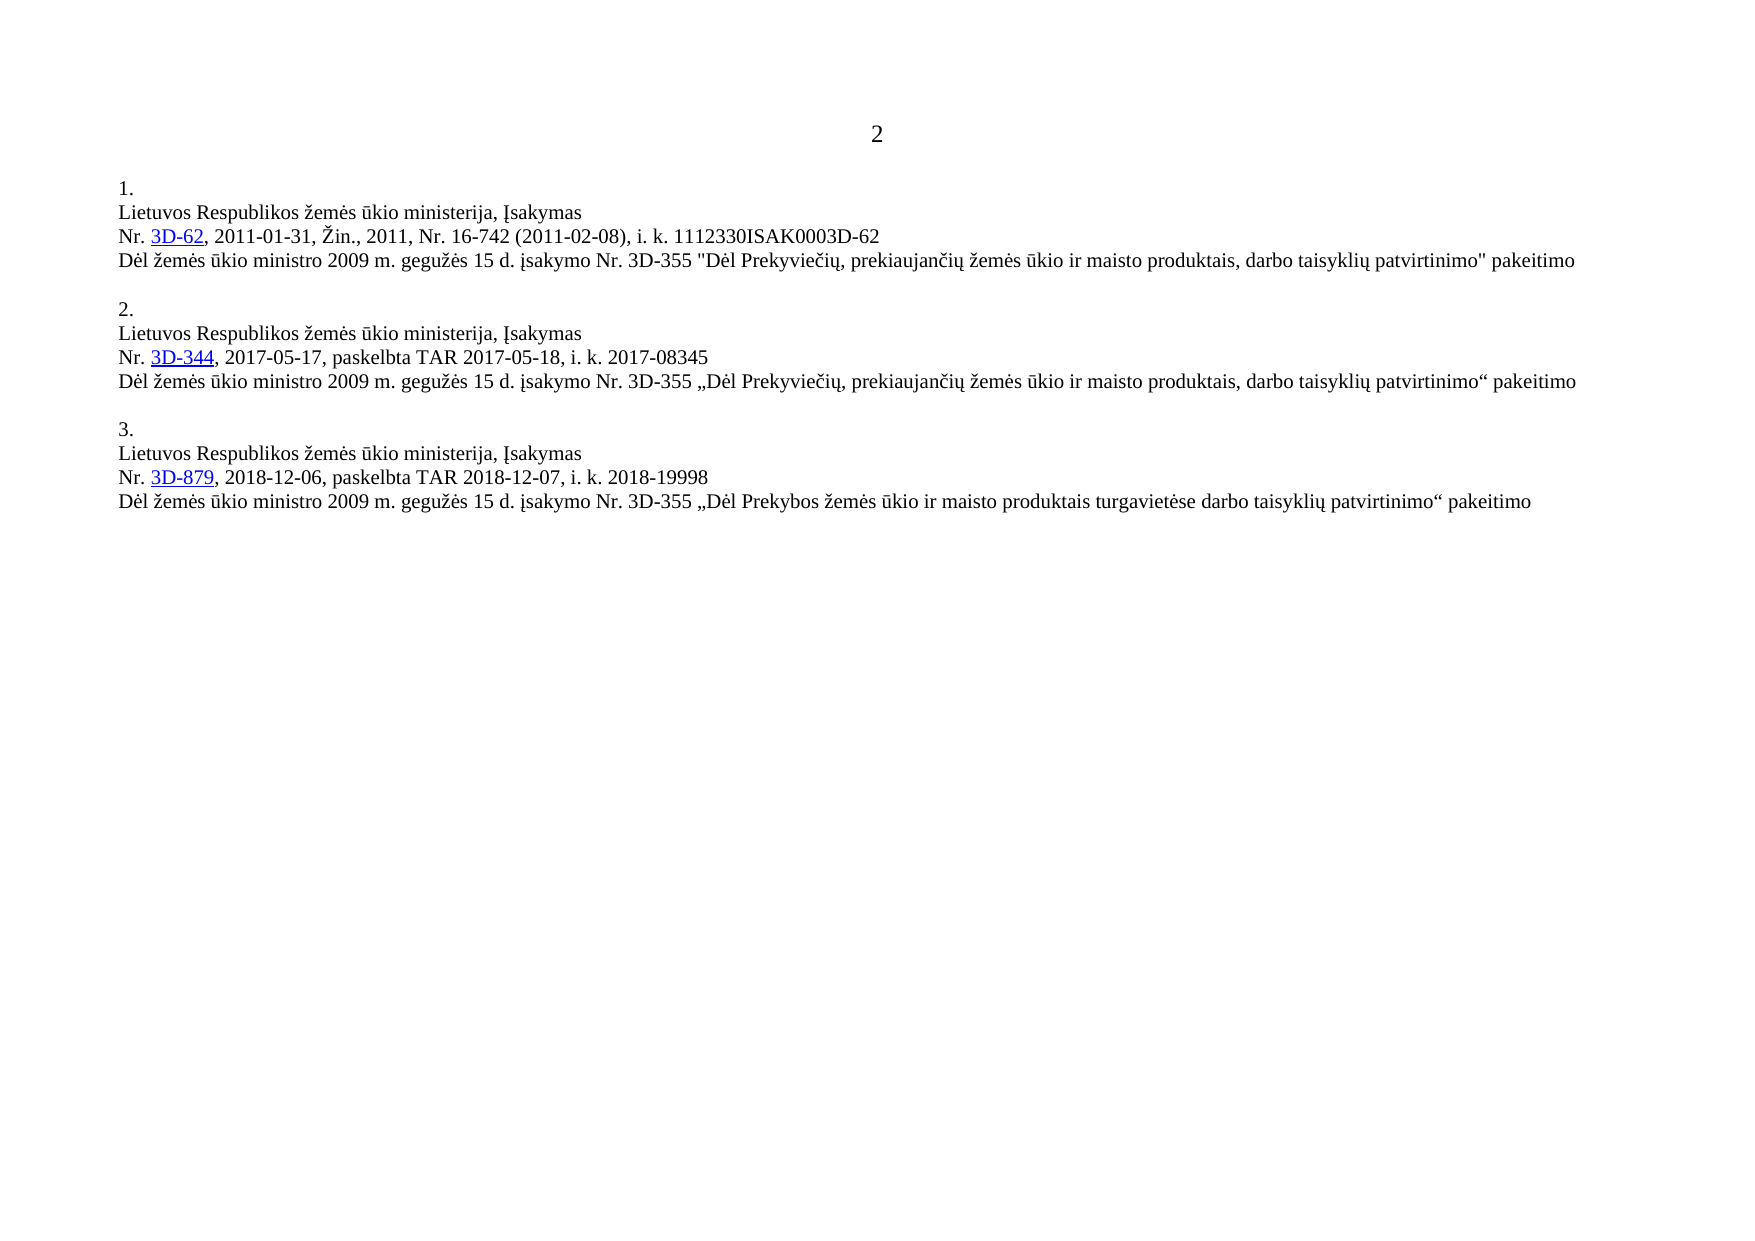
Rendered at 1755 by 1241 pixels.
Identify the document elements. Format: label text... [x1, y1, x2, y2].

text Lietuvos Respublikos žemės ūkio ministerija, Įsakymas [118, 321, 1636, 345]
text Lietuvos Respublikos žemės ūkio ministerija, Įsakymas [118, 200, 1636, 224]
text Lietuvos Respublikos žemės ūkio ministerija, Įsakymas [118, 441, 1636, 465]
text 1. [118, 176, 1636, 200]
text Dėl žemės ūkio ministro 2009 m. gegužės 15 d. įsakymo Nr. 3D-355 "Dėl Prekyviečių, prekiaujančių žemės ūkio ir maisto produktais, darbo taisyklių patvirtinimo" pakeitimo [118, 248, 1636, 272]
text Dėl žemės ūkio ministro 2009 m. gegužės 15 d. įsakymo Nr. 3D-355 „Dėl Prekyviečių, prekiaujančių žemės ūkio ir maisto produktais, darbo taisyklių patvirtinimo“ pakeitimo [118, 369, 1636, 393]
text Nr. 3D-344, 2017-05-17, paskelbta TAR 2017-05-18, i. k. 2017-08345 [118, 345, 1636, 369]
text Dėl žemės ūkio ministro 2009 m. gegužės 15 d. įsakymo Nr. 3D-355 „Dėl Prekybos žemės ūkio ir maisto produktais turgavietėse darbo taisyklių patvirtinimo“ pakeitimo [118, 489, 1636, 513]
text Nr. 3D-62, 2011-01-31, Žin., 2011, Nr. 16-742 (2011-02-08), i. k. 1112330ISAK0003D-62 [118, 224, 1636, 248]
text 2. [118, 297, 1636, 321]
text Nr. 3D-879, 2018-12-06, paskelbta TAR 2018-12-07, i. k. 2018-19998 [118, 465, 1636, 489]
text 3. [118, 417, 1636, 441]
